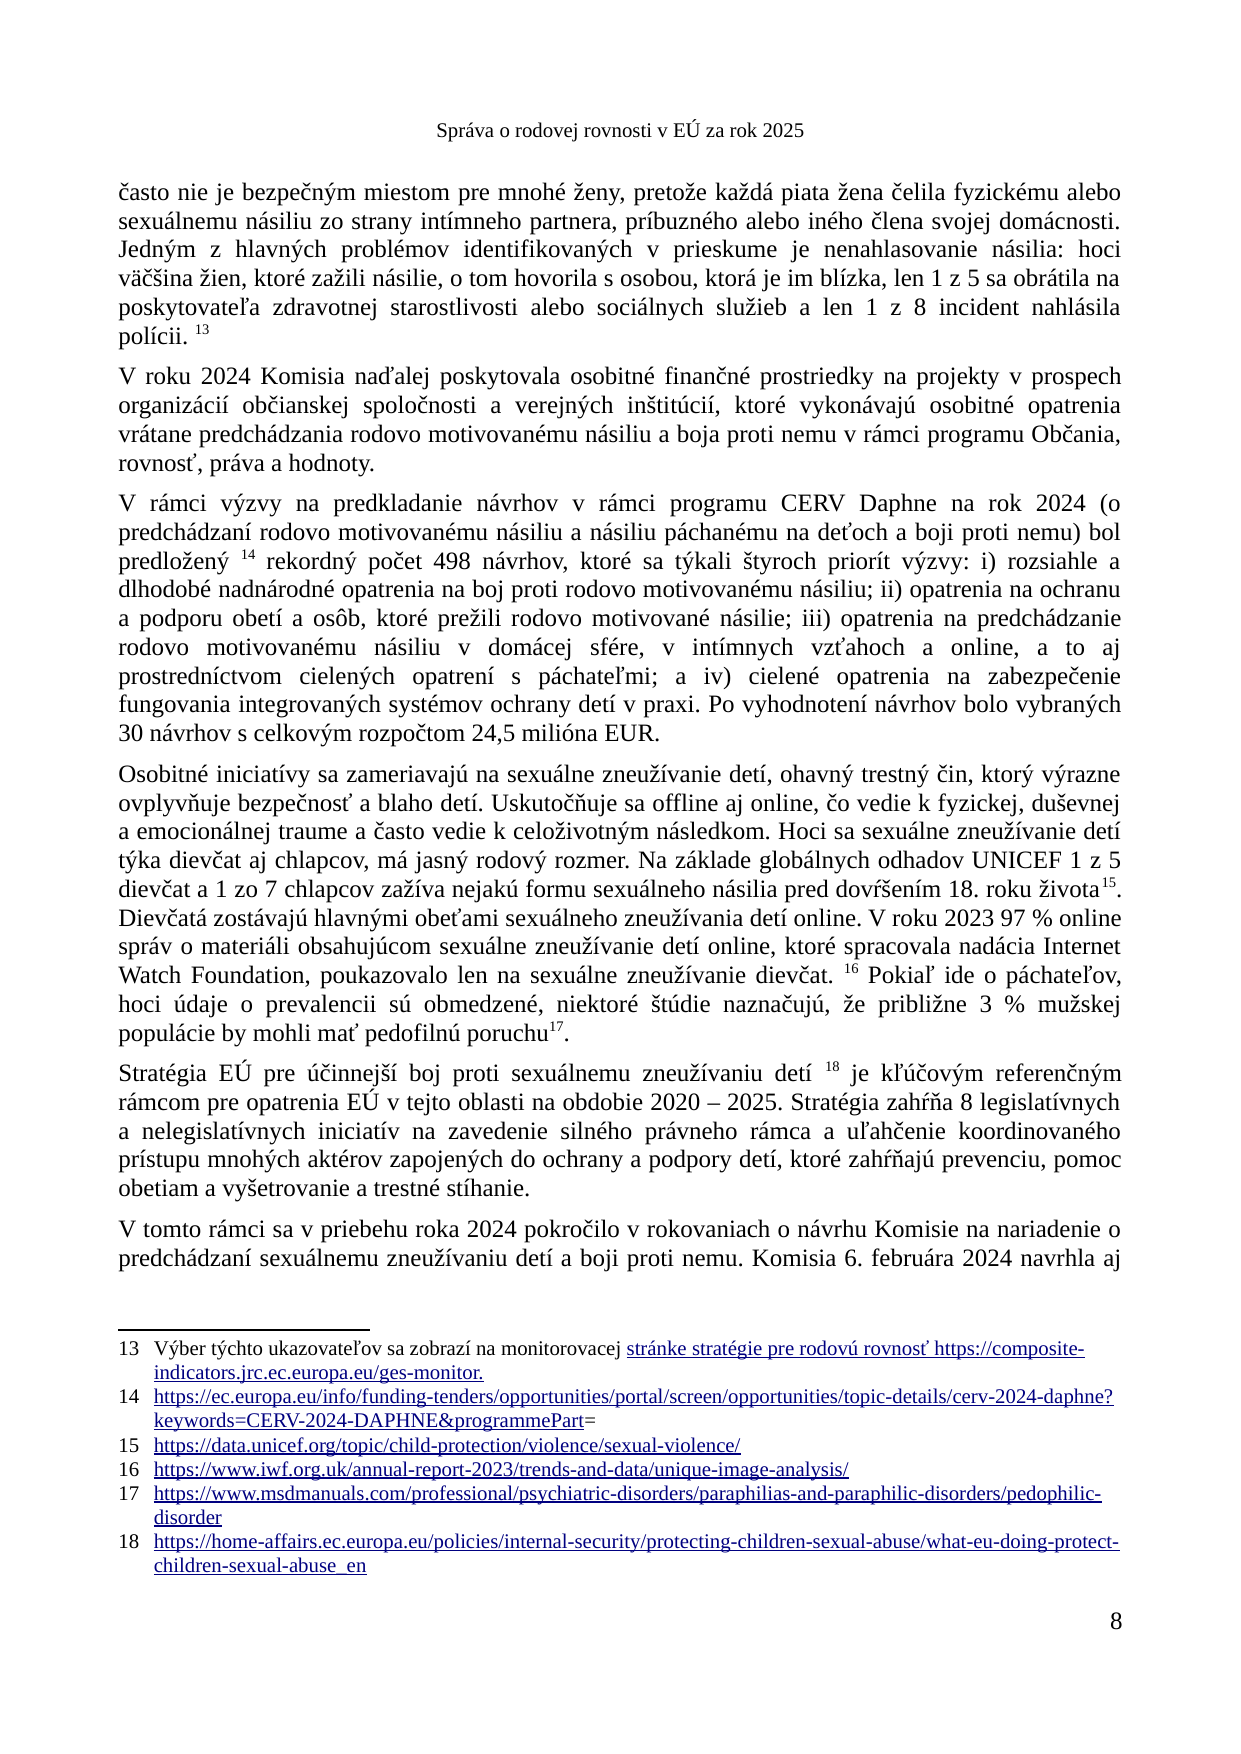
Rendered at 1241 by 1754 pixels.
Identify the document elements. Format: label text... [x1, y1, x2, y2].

text často nie je bezpečným miestom pre mnohé ženy, pretože každá piata žena čelila fyzickému alebo sexuálnemu násiliu zo strany intímneho partnera, príbuzného alebo iného člena svojej domácnosti. Jedným z hlavných problémov identifikovaných v prieskume je nenahlasovanie násilia: hoci väčšina žien, ktoré zažili násilie, o tom hovorila s osobou, ktorá je im blízka, len 1 z 5 sa obrátila na poskytovateľa zdravotnej starostlivosti alebo sociálnych služieb a len 1 z 8 incident nahlásila polícii. [118, 177, 1122, 349]
text https://www.msdmanuals.com/professional/psychiatric-disorders/paraphilias-and-paraphilic-disorders/pedophilic-disorder [118, 1481, 1122, 1529]
text V rámci výzvy na predkladanie návrhov v rámci programu CERV Daphne na rok 2024 (o predchádzaní rodovo motivovanému násiliu a násiliu páchanému na deťoch a boji proti nemu) bol predložený rekordný počet 498 návrhov, ktoré sa týkali štyroch priorít výzvy: i) rozsiahle a dlhodobé nadnárodné opatrenia na boj proti rodovo motivovanému násiliu; ii) opatrenia na ochranu a podporu obetí a osôb, ktoré prežili rodovo motivované násilie; iii) opatrenia na predchádzanie rodovo motivovanému násiliu v domácej sfére, v intímnych vzťahoch a online, a to aj prostredníctvom cielených opatrení s páchateľmi; a iv) cielené opatrenia na zabezpečenie fungovania integrovaných systémov ochrany detí v praxi. Po vyhodnotení návrhov bolo vybraných 30 návrhov s celkovým rozpočtom 24,5 milióna EUR. [118, 488, 1122, 747]
text Výber týchto ukazovateľov sa zobrazí na monitorovacej stránke stratégie pre rodovú rovnosť https://composite-indicators.jrc.ec.europa.eu/ges-monitor. [118, 1336, 1122, 1384]
text https://home-affairs.ec.europa.eu/policies/internal-security/protecting-children-sexual-abuse/what-eu-doing-protect-children-sexual-abuse_en [118, 1529, 1122, 1577]
text https://www.iwf.org.uk/annual-report-2023/trends-and-data/unique-image-analysis/ [118, 1457, 1122, 1481]
text https://ec.europa.eu/info/funding-tenders/opportunities/portal/screen/opportunities/topic-details/cerv-2024-daphne?keywords=CERV-2024-DAPHNE&programmePart= [118, 1384, 1122, 1432]
text Osobitné iniciatívy sa zameriavajú na sexuálne zneužívanie detí, ohavný trestný čin, ktorý výrazne ovplyvňuje bezpečnosť a blaho detí. Uskutočňuje sa offline aj online, čo vedie k fyzickej, duševnej a emocionálnej traume a často vedie k celoživotným následkom. Hoci sa sexuálne zneužívanie detí týka dievčat aj chlapcov, má jasný rodový rozmer. Na základe globálnych odhadov UNICEF 1 z 5 dievčat a 1 zo 7 chlapcov zažíva nejakú formu sexuálneho násilia pred dovŕšením 18. roku života. Dievčatá zostávajú hlavnými obeťami sexuálneho zneužívania detí online. V roku 2023 97 % online správ o materiáli obsahujúcom sexuálne zneužívanie detí online, ktoré spracovala nadácia Internet Watch Foundation, poukazovalo len na sexuálne zneužívanie dievčat. Pokiaľ ide o páchateľov, hoci údaje o prevalencii sú obmedzené, niektoré štúdie naznačujú, že približne 3 % mužskej populácie by mohli mať pedofilnú poruchu. [118, 759, 1122, 1046]
text V roku 2024 Komisia naďalej poskytovala osobitné finančné prostriedky na projekty v prospech organizácií občianskej spoločnosti a verejných inštitúcií, ktoré vykonávajú osobitné opatrenia vrátane predchádzania rodovo motivovanému násiliu a boja proti nemu v rámci programu Občania, rovnosť, práva a hodnoty. [118, 361, 1122, 476]
text https://data.unicef.org/topic/child-protection/violence/sexual-violence/ [118, 1432, 1122, 1457]
text Stratégia EÚ pre účinnejší boj proti sexuálnemu zneužívaniu detí je kľúčovým referenčným rámcom pre opatrenia EÚ v tejto oblasti na obdobie 2020 – 2025. Stratégia zahŕňa 8 legislatívnych a nelegislatívnych iniciatív na zavedenie silného právneho rámca a uľahčenie koordinovaného prístupu mnohých aktérov zapojených do ochrany a podpory detí, ktoré zahŕňajú prevenciu, pomoc obetiam a vyšetrovanie a trestné stíhanie. [118, 1058, 1122, 1202]
text V tomto rámci sa v priebehu roka 2024 pokročilo v rokovaniach o návrhu Komisie na nariadenie o predchádzaní sexuálnemu zneužívaniu detí a boji proti nemu. Komisia 6. februára 2024 navrhla aj [118, 1214, 1122, 1271]
